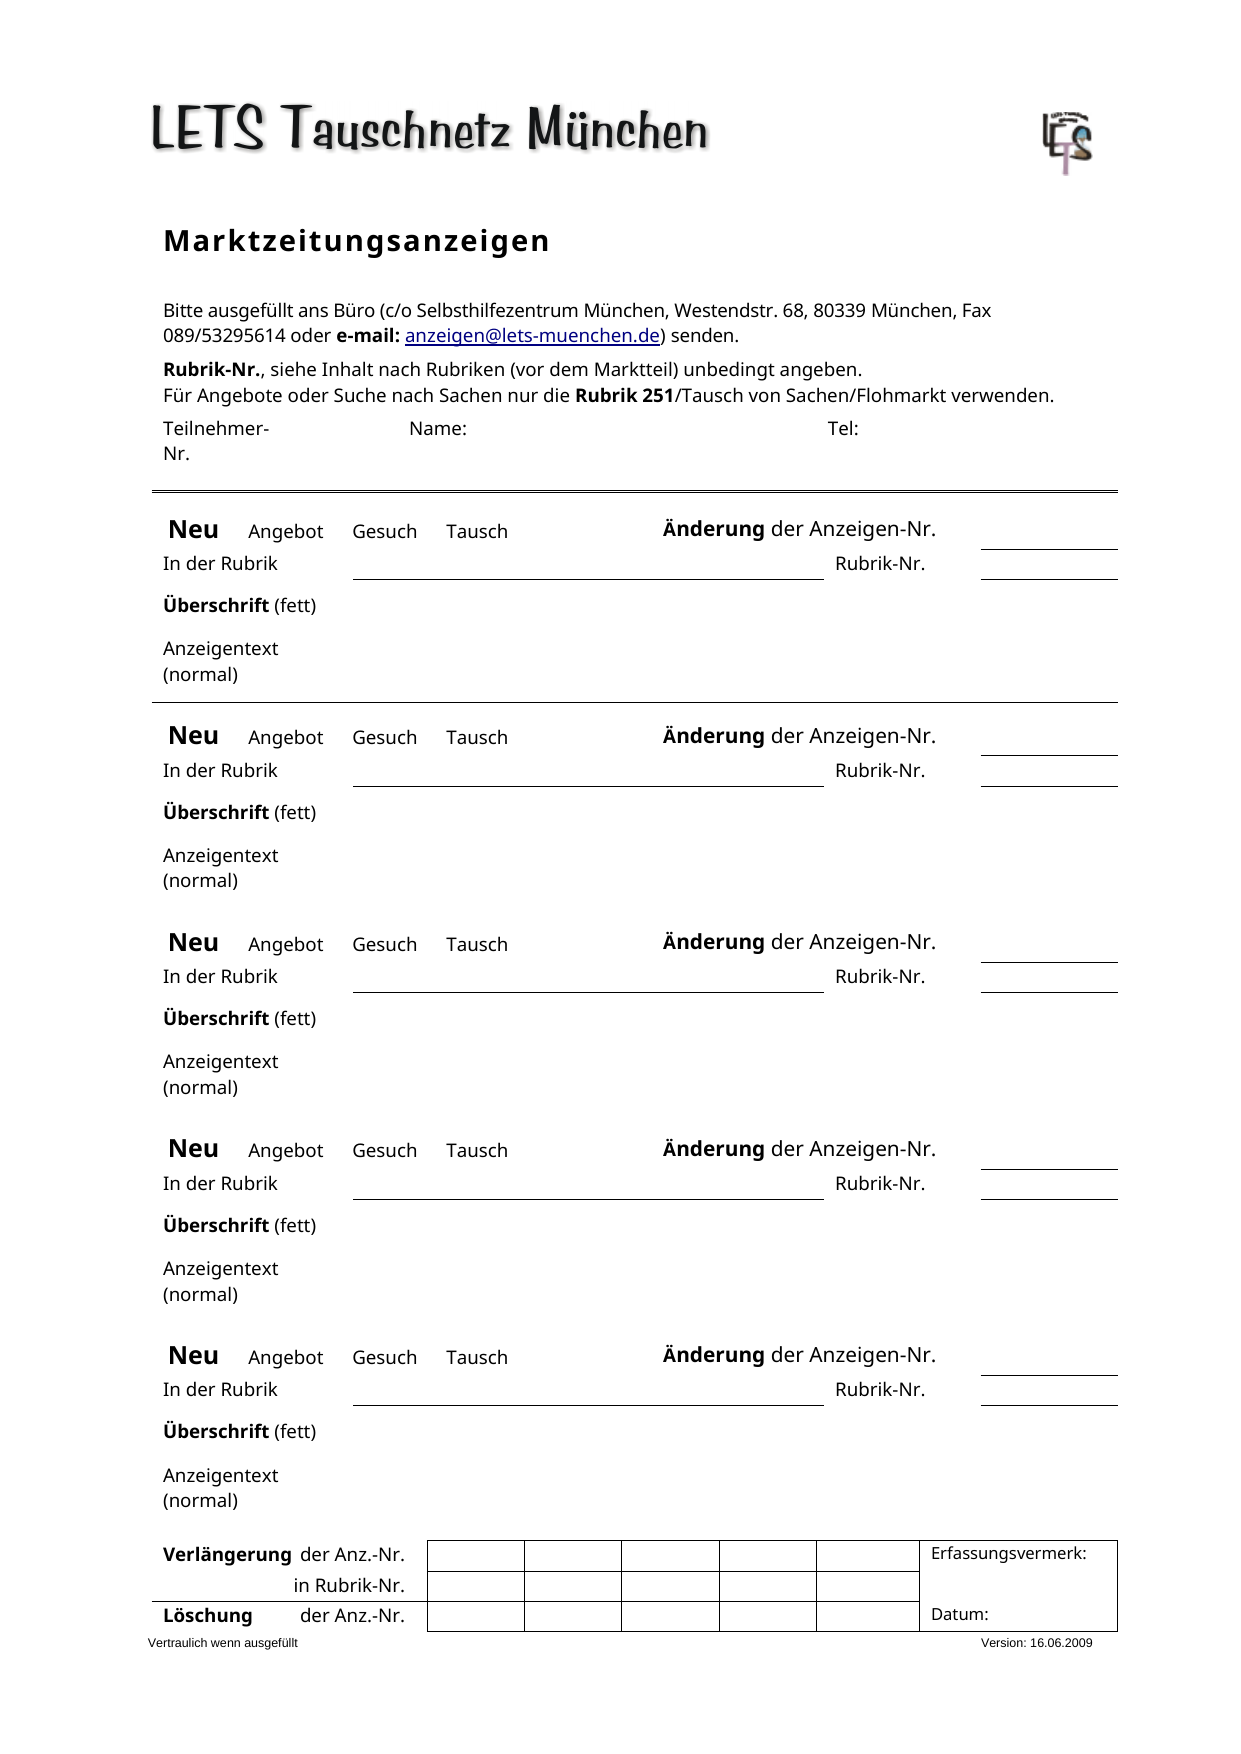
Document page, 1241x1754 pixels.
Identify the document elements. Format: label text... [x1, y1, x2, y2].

table_cell In der Rubrik [152, 1375, 353, 1405]
table_cell [981, 1170, 1117, 1199]
table_cell Anzeigentext (normal) [152, 1446, 353, 1528]
table_cell Datum: [920, 1601, 1117, 1631]
table_cell Überschrift (fett) [152, 591, 353, 619]
table_cell [622, 1602, 719, 1631]
table_cell [525, 1541, 621, 1571]
table_cell [824, 786, 981, 797]
table_cell [353, 620, 1117, 702]
table_cell Löschung der Anz.-Nr. [152, 1602, 427, 1631]
table_cell [353, 549, 824, 579]
table_cell [353, 798, 1117, 826]
table_cell [981, 714, 1117, 755]
table_cell [981, 1376, 1117, 1405]
table_cell Name: [398, 415, 487, 466]
table_cell [873, 415, 1117, 466]
table_cell Rubrik-Nr. [824, 549, 981, 579]
table_cell Neu Angebot Gesuch Tausch [152, 508, 647, 549]
table_cell [353, 962, 824, 992]
table_cell [353, 1375, 824, 1405]
table_cell [152, 786, 824, 797]
table_cell [622, 1572, 719, 1601]
table_cell [981, 508, 1117, 549]
table_header Marktzeitungsanzeigen [152, 220, 1117, 297]
table_cell Überschrift (fett) [152, 1417, 353, 1446]
table_cell Verlängerung der Anz.-Nr. [152, 1540, 427, 1571]
table_cell Tel: [816, 415, 872, 466]
table_cell [353, 1446, 1117, 1528]
table_cell [152, 703, 1117, 714]
table_cell [824, 992, 981, 1004]
table_cell Bitte ausgefüllt ans Büro (c/o Selbsthilfezentrum München, Westendstr. 68, 80339 München, Fax 089/53295614 oder e-mail: anzeigen@lets-muenchen.de) senden. Rubrik-Nr., siehe Inhalt nach Rubriken (vor dem Marktteil) unbedingt angeben. Für Angebote oder Suche nach Sachen nur die Rubrik 251/Tausch von Sachen/Flohmarkt verwenden. [152, 297, 1117, 415]
table_cell [981, 1127, 1117, 1168]
table_cell Rubrik-Nr. [824, 755, 981, 786]
table_cell In der Rubrik [152, 1169, 353, 1199]
table_cell In der Rubrik [152, 755, 353, 786]
table_cell [824, 579, 981, 591]
table_cell [981, 1200, 1117, 1211]
table_cell [152, 992, 824, 1004]
table_cell [981, 550, 1117, 579]
table_cell Überschrift (fett) [152, 1211, 353, 1239]
table_cell Neu Angebot Gesuch Tausch [152, 1334, 647, 1375]
table_cell [981, 1406, 1117, 1417]
table_cell Neu Angebot Gesuch Tausch [152, 1127, 647, 1168]
table_cell [824, 1199, 981, 1211]
table_cell [152, 579, 824, 591]
table_cell Teilnehmer-Nr. [152, 415, 307, 466]
table_cell in Rubrik-Nr. [152, 1571, 427, 1601]
table_cell [428, 1572, 524, 1601]
table_cell Neu Angebot Gesuch Tausch [152, 714, 647, 755]
table_cell Anzeigentext (normal) [152, 826, 353, 909]
table_cell [152, 1115, 1117, 1127]
table_cell [720, 1541, 816, 1571]
table_cell [307, 415, 398, 466]
table_cell In der Rubrik [152, 549, 353, 579]
table_cell Anzeigentext (normal) [152, 620, 353, 702]
table_cell Änderung der Anzeigen-Nr. [647, 508, 981, 549]
table_cell [622, 1541, 719, 1571]
table_cell Änderung der Anzeigen-Nr. [647, 714, 981, 755]
table_cell [981, 1334, 1117, 1375]
table_cell [981, 993, 1117, 1004]
table_cell Änderung der Anzeigen-Nr. [647, 921, 981, 962]
table_cell Erfassungsvermerk: [920, 1541, 1117, 1601]
table_cell [525, 1602, 621, 1631]
table_cell [152, 909, 1117, 921]
table_cell Rubrik-Nr. [824, 962, 981, 992]
table_cell [981, 921, 1117, 962]
table_cell [152, 1322, 1117, 1334]
table_cell [817, 1602, 919, 1631]
table_cell [981, 963, 1117, 992]
table_cell [353, 1211, 1117, 1239]
table_cell [152, 1199, 824, 1211]
picture [1042, 112, 1093, 176]
table_cell [817, 1541, 919, 1571]
table_cell [152, 493, 1117, 507]
table_cell [428, 1541, 524, 1571]
table_cell Überschrift (fett) [152, 798, 353, 826]
table_cell Überschrift (fett) [152, 1004, 353, 1033]
table_cell [353, 1169, 824, 1199]
table_cell Rubrik-Nr. [824, 1375, 981, 1405]
table_cell Rubrik-Nr. [824, 1169, 981, 1199]
table_cell Anzeigentext (normal) [152, 1033, 353, 1115]
table_cell [353, 1004, 1117, 1033]
table_cell [353, 1417, 1117, 1446]
table_cell [428, 1602, 524, 1631]
table_cell [981, 580, 1117, 591]
table_cell [981, 787, 1117, 797]
table_cell [353, 1033, 1117, 1115]
table_cell [353, 826, 1117, 909]
table_cell [353, 755, 824, 786]
table_cell Änderung der Anzeigen-Nr. [647, 1334, 981, 1375]
table_cell [720, 1602, 816, 1631]
table_cell Neu Angebot Gesuch Tausch [152, 921, 647, 962]
table_cell [981, 756, 1117, 786]
table_cell [487, 415, 816, 466]
table_cell In der Rubrik [152, 962, 353, 992]
table_cell [353, 591, 1117, 619]
table_cell Änderung der Anzeigen-Nr. [647, 1127, 981, 1168]
table_cell [353, 1239, 1117, 1322]
table_cell [152, 1529, 1117, 1540]
table_cell [824, 1405, 981, 1417]
table_cell Anzeigentext (normal) [152, 1239, 353, 1322]
table_cell [152, 466, 1117, 490]
table_cell [525, 1572, 621, 1601]
table_cell [817, 1572, 919, 1601]
picture [147, 101, 711, 155]
table_cell [720, 1572, 816, 1601]
table_cell [152, 1405, 824, 1417]
